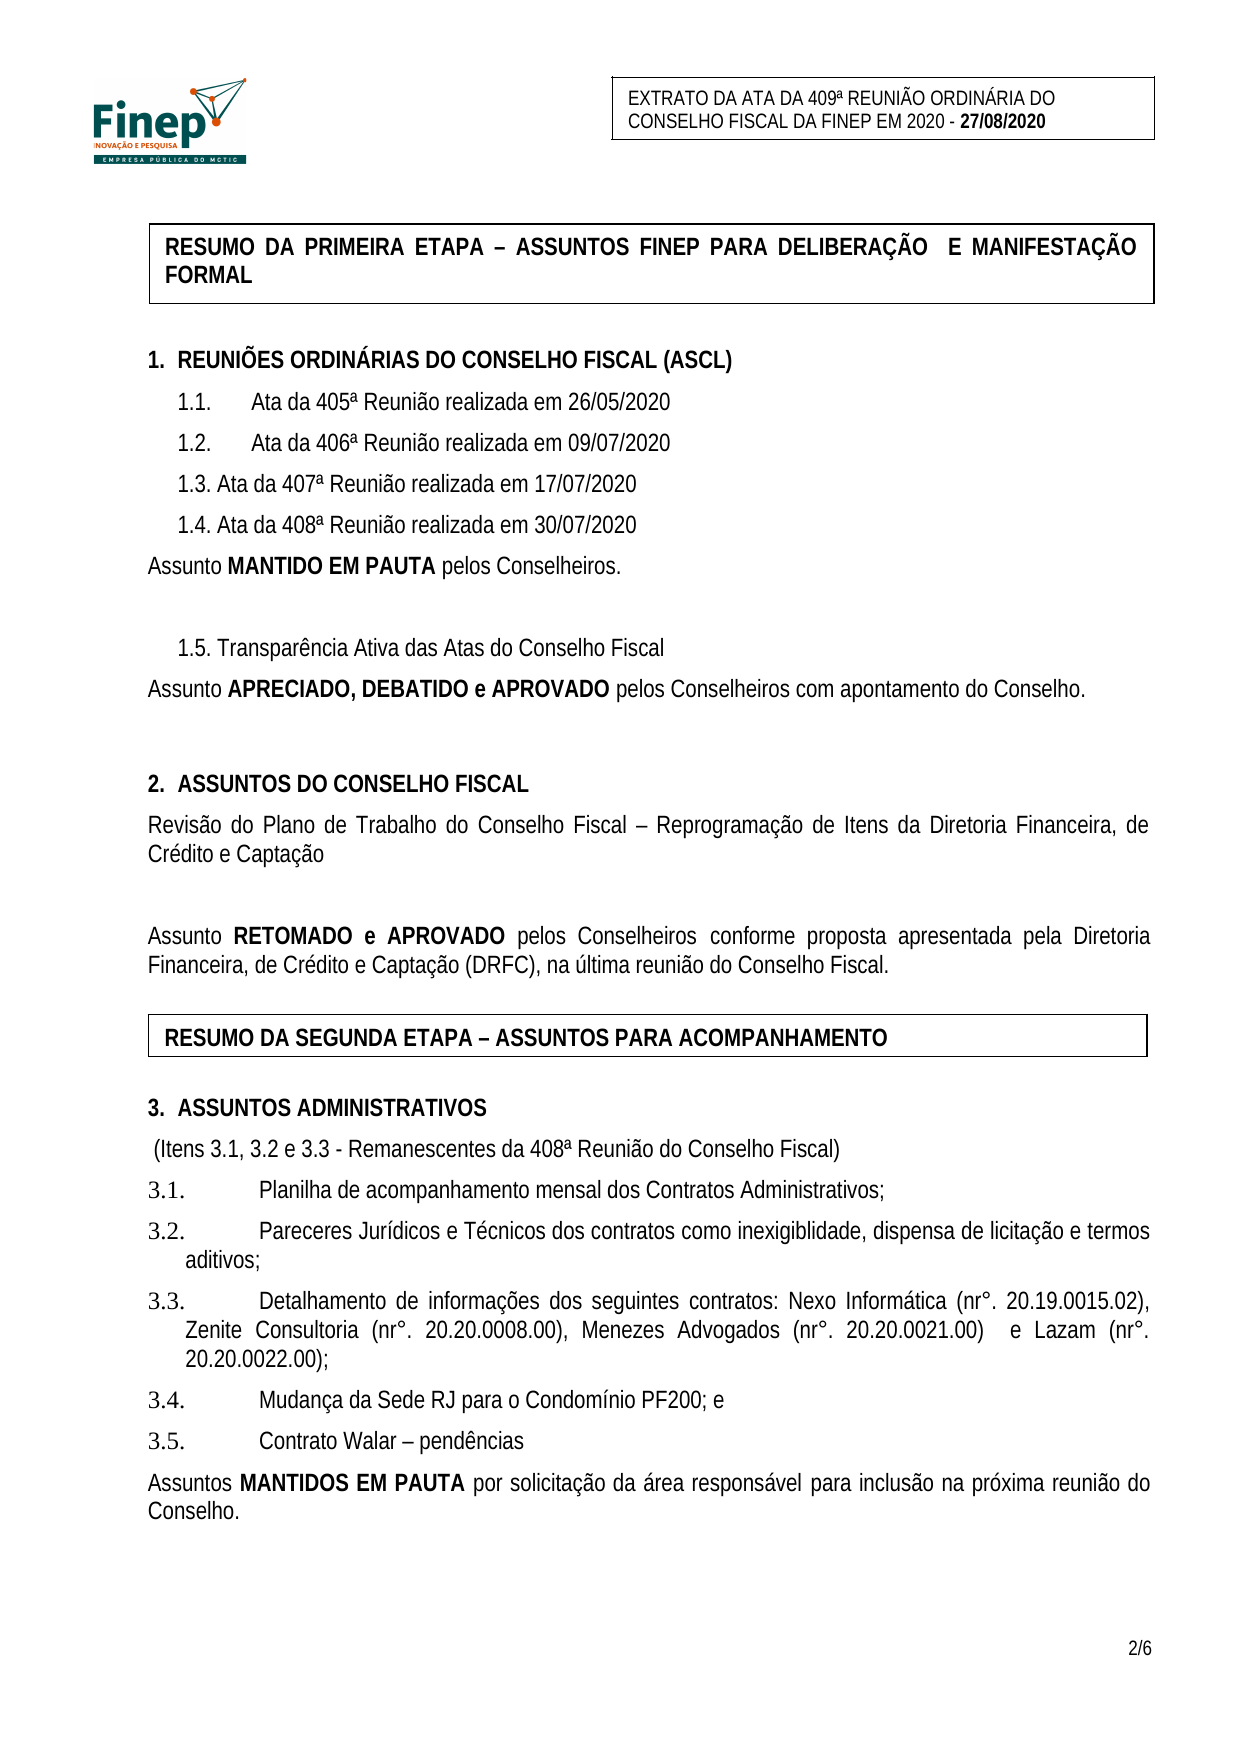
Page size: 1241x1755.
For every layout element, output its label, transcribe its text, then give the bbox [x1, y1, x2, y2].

list Pareceres Jurídicos e Técnicos dos contratos como inexigiblidade, dispensa de licitação e termos aditivos; [148, 1216, 1152, 1274]
text 1.5. Transparência Ativa das Atas do Conselho Fiscal [177, 633, 1152, 662]
list REUNIÕES ORDINÁRIAS DO CONSELHO FISCAL (ASCL) [148, 345, 1152, 374]
text 1.2. Ata da 406ª Reunião realizada em 09/07/2020 [177, 428, 1152, 456]
text RESUMO DA PRIMEIRA ETAPA – ASSUNTOS FINEP PARA DELIBERAÇÃO E MANIFESTAÇÃO FORMAL [165, 232, 1138, 289]
text 1.3. Ata da 407ª Reunião realizada em 17/07/2020 [177, 469, 1152, 497]
text Assunto MANTIDO EM PAUTA pelos Conselheiros. [148, 551, 1152, 580]
list Planilha de acompanhamento mensal dos Contratos Administrativos; [148, 1175, 1152, 1204]
list ASSUNTOS DO CONSELHO FISCAL [148, 769, 1152, 798]
list Contrato Walar – pendências [148, 1426, 1152, 1455]
list Mudança da Sede RJ para o Condomínio PF200; e [148, 1385, 1152, 1414]
list Detalhamento de informações dos seguintes contratos: Nexo Informática (nr°. 20.19.0015.02), Zenite Consultoria (nr°. 20.20.0008.00), Menezes Advogados (nr°. 20.20.0021.00) e Lazam (nr°. 20.20.0022.00); [148, 1286, 1152, 1372]
list ASSUNTOS ADMINISTRATIVOS [148, 1092, 1152, 1121]
text RESUMO DA SEGUNDA ETAPA – ASSUNTOS PARA ACOMPANHAMENTO [164, 1023, 1131, 1048]
text 1.1. Ata da 405ª Reunião realizada em 26/05/2020 [177, 386, 1152, 415]
text Assunto APRECIADO, DEBATIDO e APROVADO pelos Conselheiros com apontamento do Conselho. [148, 674, 1152, 703]
text Revisão do Plano de Trabalho do Conselho Fiscal – Reprogramação de Itens da Diretoria Financeira, de Crédito e Captação [148, 810, 1152, 868]
text Assuntos MANTIDOS EM PAUTA por solicitação da área responsável para inclusão na próxima reunião do Conselho. [148, 1467, 1152, 1525]
text 1.4. Ata da 408ª Reunião realizada em 30/07/2020 [177, 510, 1152, 538]
text Assunto RETOMADO e APROVADO pelos Conselheiros conforme proposta apresentada pela Diretoria Financeira, de Crédito e Captação (DRFC), na última reunião do Conselho Fiscal. [148, 921, 1152, 979]
text (Itens 3.1, 3.2 e 3.3 - Remanescentes da 408ª Reunião do Conselho Fiscal) [148, 1134, 1152, 1162]
